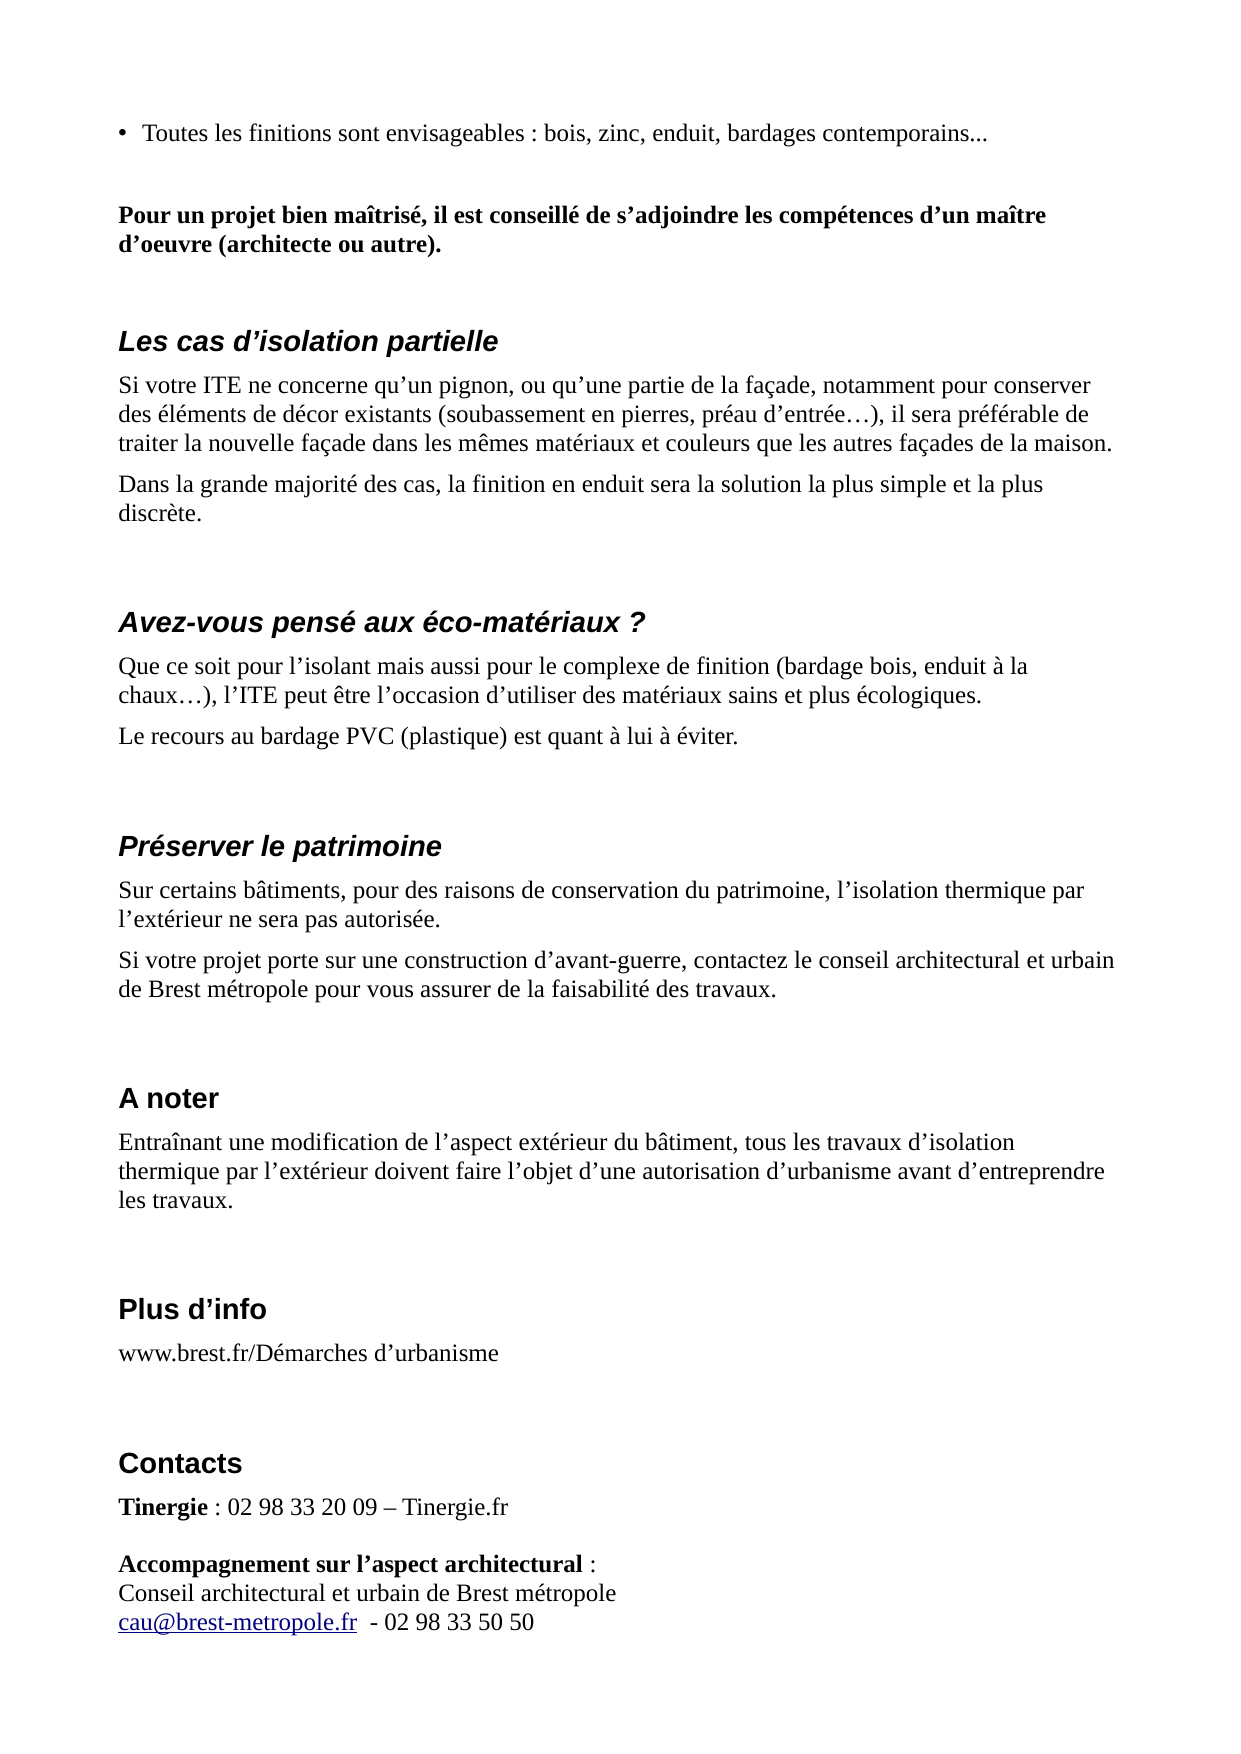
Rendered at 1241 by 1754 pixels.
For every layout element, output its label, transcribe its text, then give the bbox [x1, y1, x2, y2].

subtitle Plus d’info [118, 1292, 1122, 1326]
text Pour un projet bien maîtrisé, il est conseillé de s’adjoindre les compétences d’un maître d’oeuvre (architecte ou autre). [118, 201, 1122, 258]
text Dans la grande majorité des cas, la finition en enduit sera la solution la plus simple et la plus discrète. [118, 469, 1122, 527]
subtitle Contacts [118, 1446, 1122, 1479]
list Toutes les finitions sont envisageables : bois, zinc, enduit, bardages contemporains... [118, 118, 1122, 147]
text www.brest.fr/Démarches d’urbanisme [118, 1338, 1122, 1367]
text Le recours au bardage PVC (plastique) est quant à lui à éviter. [118, 721, 1122, 750]
subtitle Avez-vous pensé aux éco-matériaux ? [118, 605, 1122, 639]
text Conseil architectural et urbain de Brest métropole [118, 1578, 1122, 1607]
text Sur certains bâtiments, pour des raisons de conservation du patrimoine, l’isolation thermique par l’extérieur ne sera pas autorisée. [118, 875, 1122, 932]
text Accompagnement sur l’aspect architectural : [118, 1549, 1122, 1578]
text Si votre ITE ne concerne qu’un pignon, ou qu’une partie de la façade, notamment pour conserver des éléments de décor existants (soubassement en pierres, préau d’entrée…), il sera préférable de traiter la nouvelle façade dans les mêmes matériaux et couleurs que les autres façades de la maison. [118, 370, 1122, 457]
text Que ce soit pour l’isolant mais aussi pour le complexe de finition (bardage bois, enduit à la chaux…), l’ITE peut être l’occasion d’utiliser des matériaux sains et plus écologiques. [118, 651, 1122, 709]
text Tinergie : 02 98 33 20 09 – Tinergie.fr [118, 1492, 1122, 1521]
subtitle Préserver le patrimoine [118, 829, 1122, 862]
subtitle Les cas d’isolation partielle [118, 324, 1122, 358]
subtitle A noter [118, 1081, 1122, 1115]
text Si votre projet porte sur une construction d’avant-guerre, contactez le conseil architectural et urbain de Brest métropole pour vous assurer de la faisabilité des travaux. [118, 945, 1122, 1002]
text Entraînant une modification de l’aspect extérieur du bâtiment, tous les travaux d’isolation thermique par l’extérieur doivent faire l’objet d’une autorisation d’urbanisme avant d’entreprendre les travaux. [118, 1127, 1122, 1213]
text cau@brest-metropole.fr - 02 98 33 50 50 [118, 1607, 1122, 1636]
